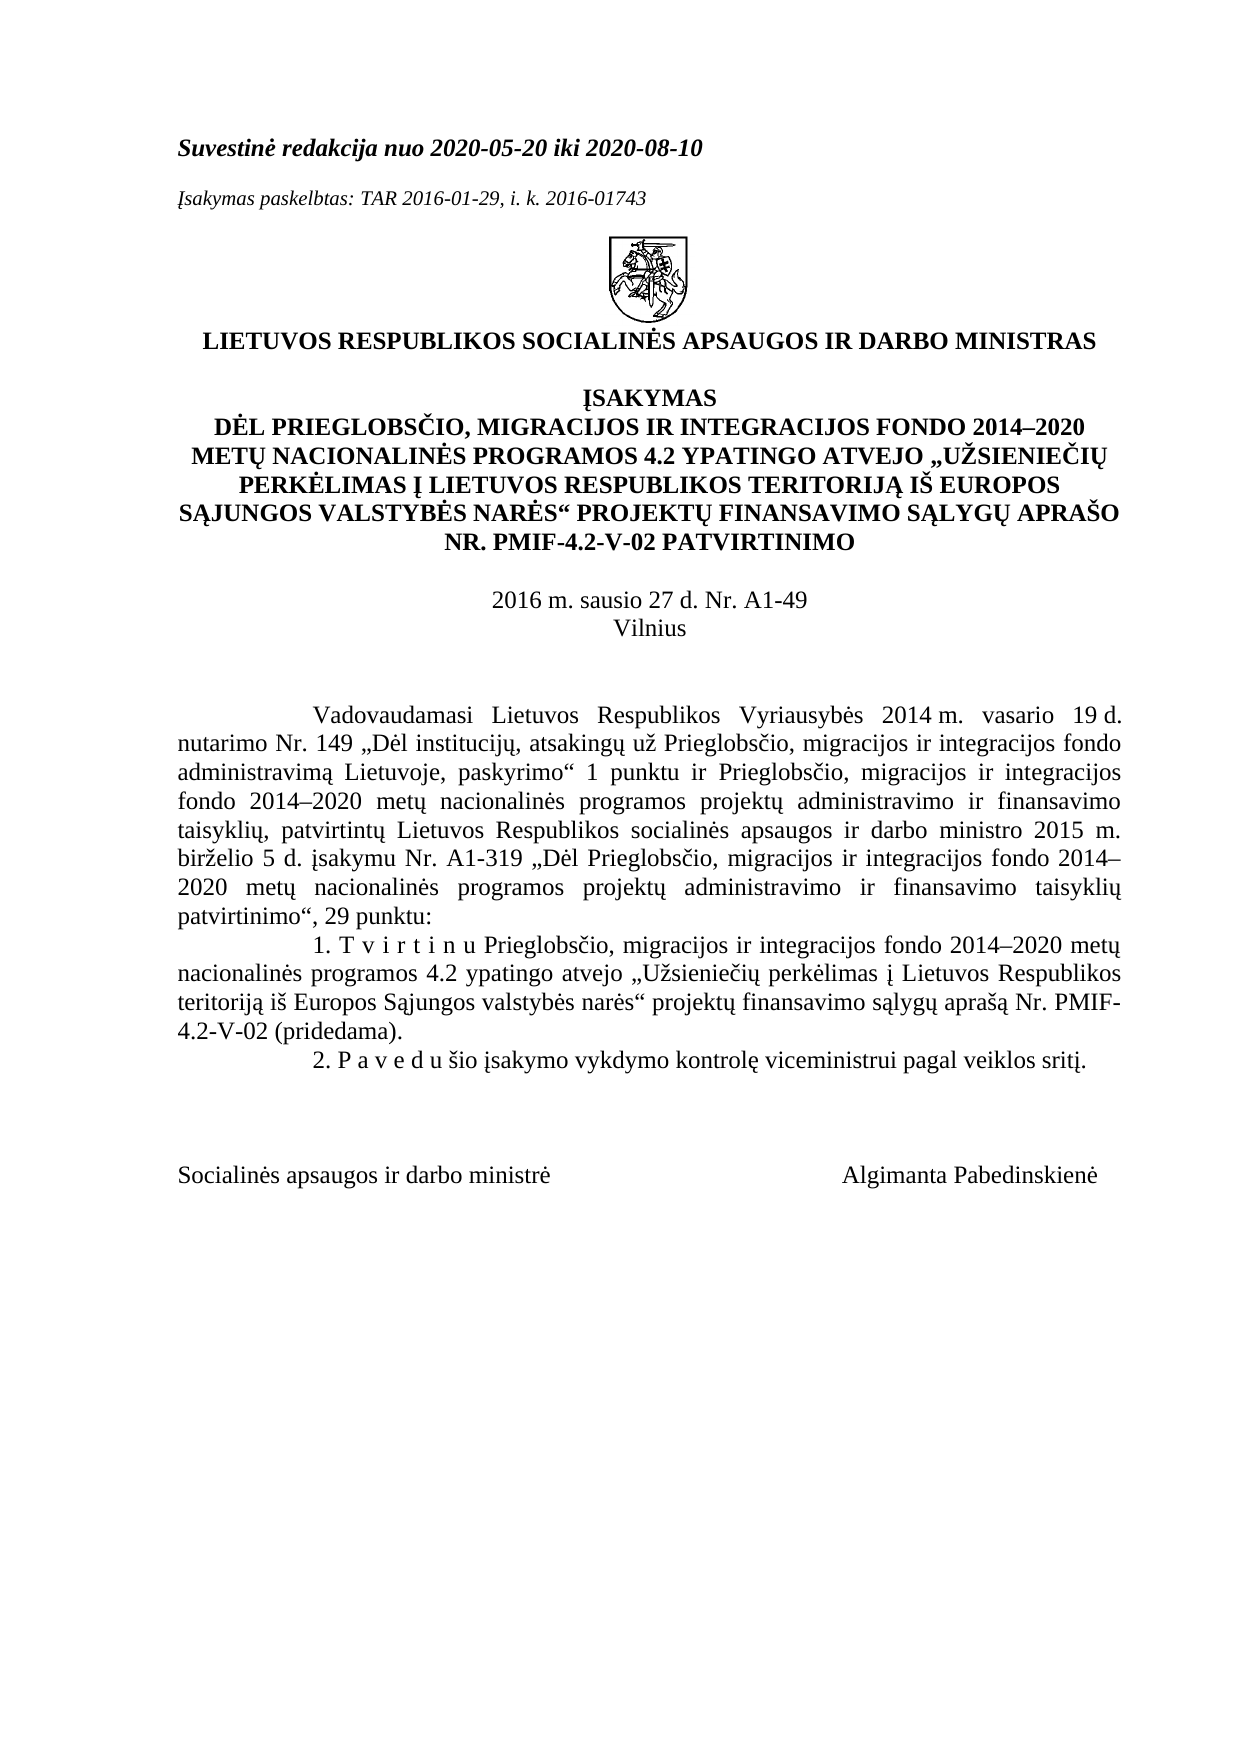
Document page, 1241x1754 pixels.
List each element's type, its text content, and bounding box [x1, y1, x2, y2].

text Vilnius [177, 613, 1122, 642]
text Vadovaudamasi Lietuvos Respublikos Vyriausybės 2014 m. vasario 19 d. nutarimo Nr. 149 „Dėl institucijų, atsakingų už Prieglobsčio, migracijos ir integracijos fondo administravimą Lietuvoje, paskyrimo“ 1 punktu ir Prieglobsčio, migracijos ir integracijos fondo 2014–2020 metų nacionalinės programos projektų administravimo ir finansavimo taisyklių, patvirtintų Lietuvos Respublikos socialinės apsaugos ir darbo ministro 2015 m. birželio 5 d. įsakymu Nr. A1-319 „Dėl Prieglobsčio, migracijos ir integracijos fondo 2014–2020 metų nacionalinės programos projektų administravimo ir finansavimo taisyklių patvirtinimo“, 29 punktu: [177, 700, 1122, 930]
text 2016 m. sausio 27 d. Nr. A1-49 [177, 585, 1122, 613]
text Įsakymas paskelbtas: TAR 2016-01-29, i. k. 2016-01743 [177, 186, 1122, 210]
text Socialinės apsaugos ir darbo ministrė Algimanta Pabedinskienė [177, 1160, 1122, 1188]
text ĮSAKYMAS [177, 383, 1122, 412]
text 2. P a v e d u šio įsakymo vykdymo kontrolę viceministrui pagal veiklos sritį. [177, 1045, 1122, 1073]
text Suvestinė redakcija nuo 2020-05-20 iki 2020-08-10 [177, 133, 1122, 162]
text DĖL PRIEGLOBSČIO, MIGRACIJOS IR INTEGRACIJOS FONDO 2014–2020 METŲ NACIONALINĖS PROGRAMOS 4.2 YPATINGO ATVEJO „UŽSIENIEČIŲ PERKĖLIMAS Į LIETUVOS RESPUBLIKOS TERITORIJĄ IŠ EUROPOS SĄJUNGOS VALSTYBĖS NARĖS“ PROJEKTŲ FINANSAVIMO SĄLYGŲ APRAŠO NR. PMIF-4.2-V-02 PATVIRTINIMO [177, 412, 1122, 556]
text LIETUVOS RESPUBLIKOS SOCIALINĖS APSAUGOS IR DARBO MINISTRAS [177, 326, 1122, 355]
text 1. T v i r t i n u Prieglobsčio, migracijos ir integracijos fondo 2014–2020 metų nacionalinės programos 4.2 ypatingo atvejo „Užsieniečių perkėlimas į Lietuvos Respublikos teritoriją iš Europos Sąjungos valstybės narės“ projektų finansavimo sąlygų aprašą Nr. PMIF-4.2-V-02 (pridedama). [177, 930, 1122, 1045]
